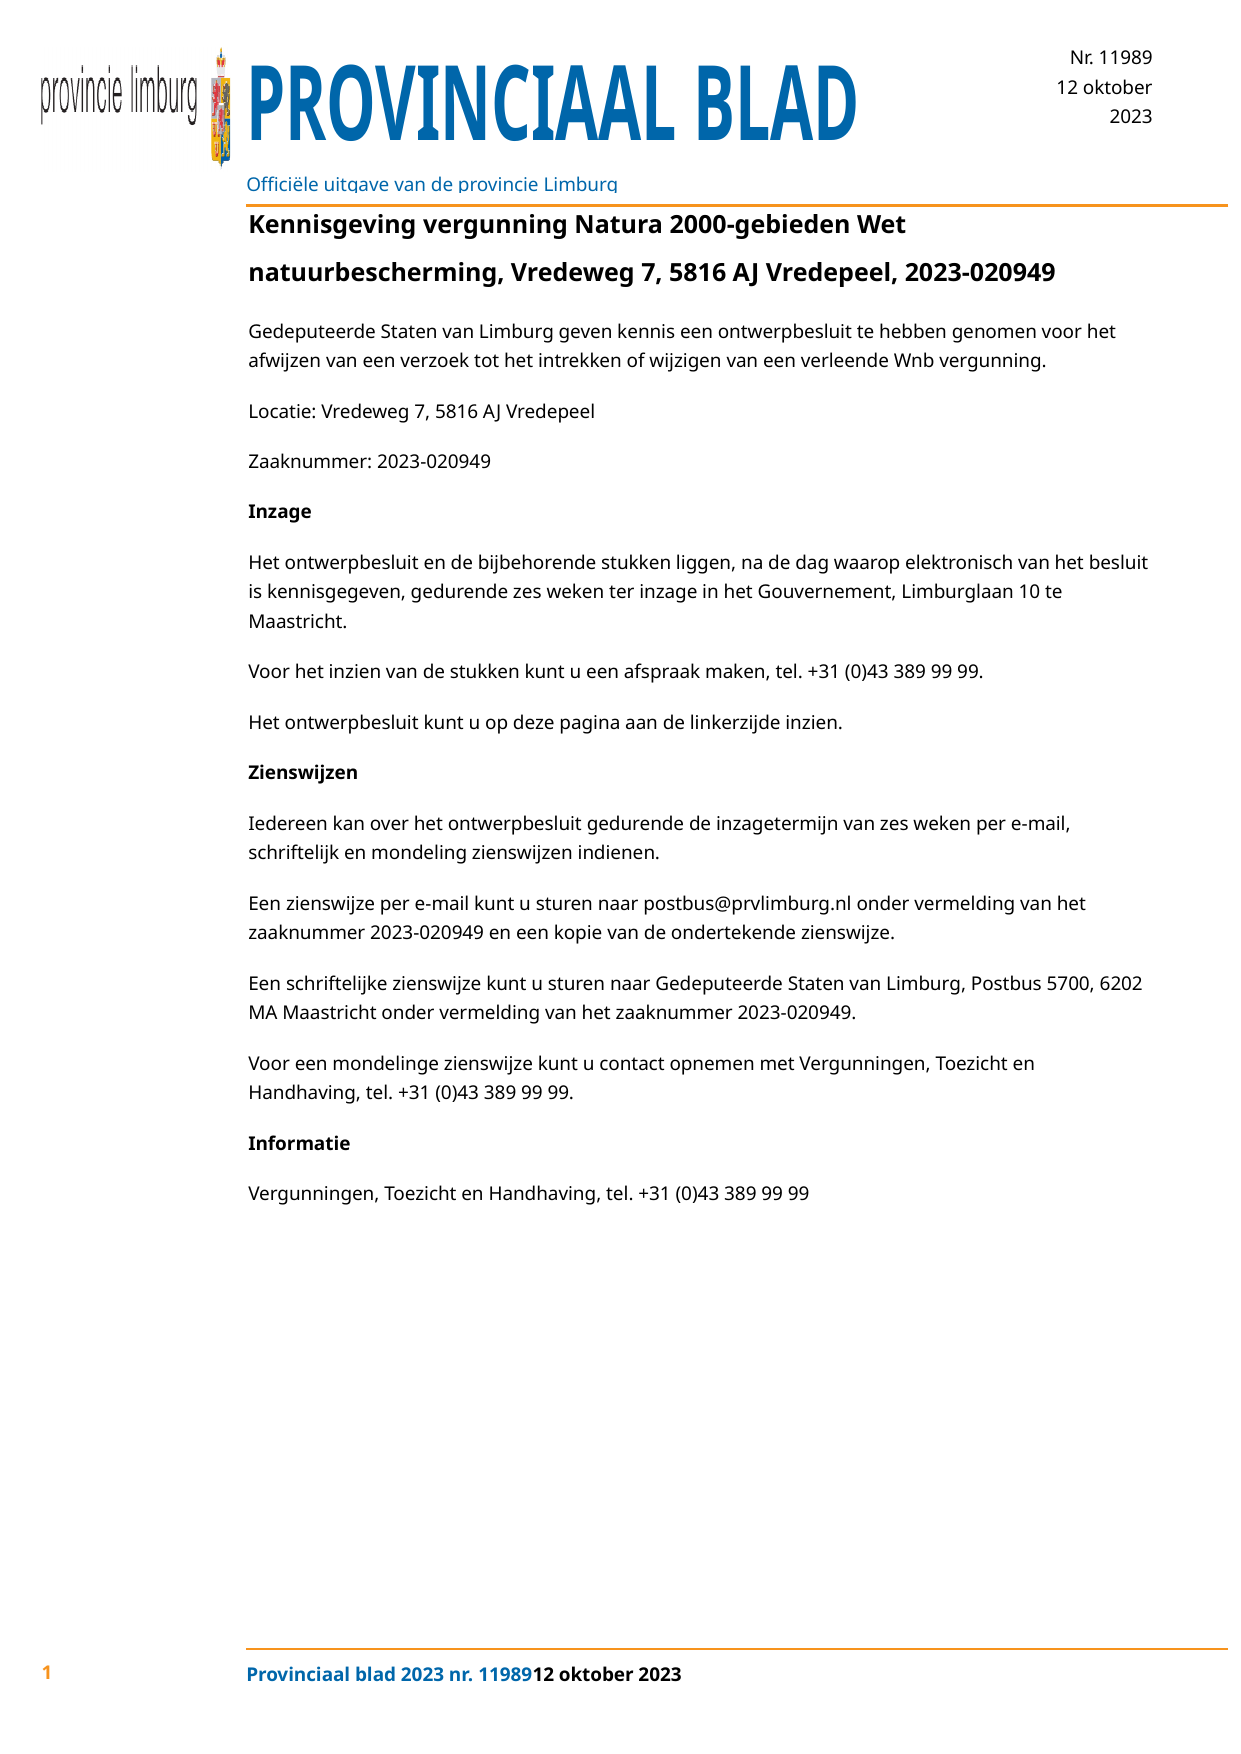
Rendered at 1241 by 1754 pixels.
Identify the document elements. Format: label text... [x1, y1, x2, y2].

text Zaaknummer: 2023-020949 [248, 448, 1152, 474]
text Een schriftelijke zienswijze kunt u sturen naar Gedeputeerde Staten van Limburg, Postbus 5700, 6202 MA Maastricht onder vermelding van het zaaknummer 2023-020949. [248, 970, 1152, 1025]
text Informatie [248, 1130, 1152, 1156]
text Het ontwerpbesluit en de bijbehorende stukken liggen, na de dag waarop elektronisch van het besluit is kennisgegeven, gedurende zes weken ter inzage in het Gouvernement, Limburglaan 10 te Maastricht. [248, 549, 1152, 634]
picture [41, 47, 231, 172]
text Een zienswijze per e-mail kunt u sturen naar postbus@prvlimburg.nl onder vermelding van het zaaknummer 2023-020949 en een kopie van de ondertekende zienswijze. [248, 890, 1152, 945]
text Iedereen kan over het ontwerpbesluit gedurende de inzagetermijn van zes weken per e-mail, schriftelijk en mondeling zienswijzen indienen. [248, 810, 1152, 865]
text Locatie: Vredeweg 7, 5816 AJ Vredepeel [248, 398, 1152, 424]
text Voor een mondelinge zienswijze kunt u contact opnemen met Vergunningen, Toezicht en Handhaving, tel. +31 (0)43 389 99 99. [248, 1050, 1152, 1105]
text Kennisgeving vergunning Natura 2000-gebieden Wet natuurbescherming, Vredeweg 7, 5816 AJ Vredepeel, 2023-020949 [248, 207, 1152, 288]
text Gedeputeerde Staten van Limburg geven kennis een ontwerpbesluit te hebben genomen voor het afwijzen van een verzoek tot het intrekken of wijzigen van een verleende Wnb vergunning. [248, 318, 1152, 373]
text Het ontwerpbesluit kunt u op deze pagina aan de linkerzijde inzien. [248, 709, 1152, 735]
text Vergunningen, Toezicht en Handhaving, tel. +31 (0)43 389 99 99 [248, 1180, 1152, 1206]
text Inzage [248, 499, 1152, 524]
text Zienswijzen [248, 759, 1152, 785]
text Voor het inzien van de stukken kunt u een afspraak maken, tel. +31 (0)43 389 99 99. [248, 659, 1152, 684]
